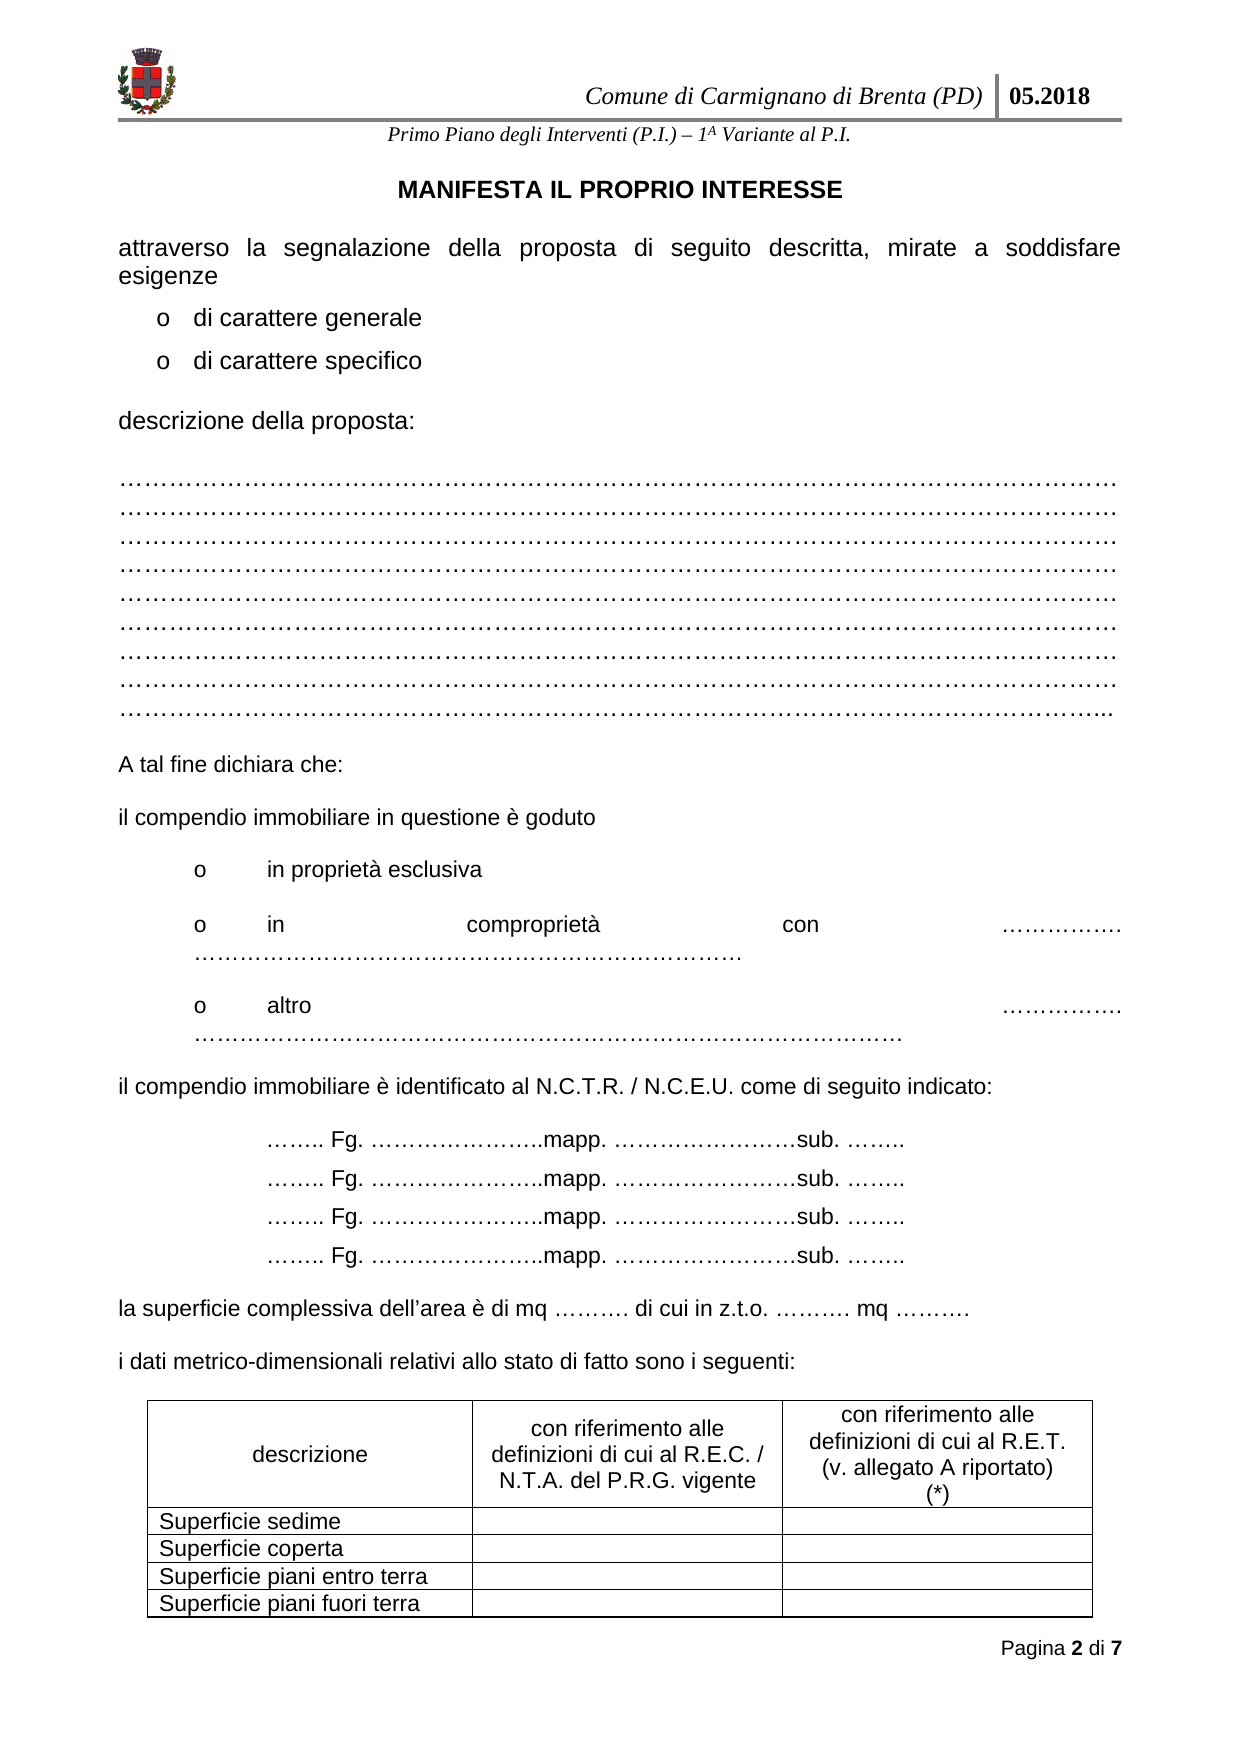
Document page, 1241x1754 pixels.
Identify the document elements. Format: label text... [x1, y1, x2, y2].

text il compendio immobiliare è identificato al N.C.T.R. / N.C.E.U. come di seguito indicato: [118, 1073, 1122, 1099]
table_cell [473, 1535, 782, 1562]
list di carattere generale [156, 303, 1122, 333]
table_cell [783, 1563, 1092, 1589]
table_header con riferimento alle definizioni di cui al R.E.T. (v. allegato A riportato) (*) [783, 1401, 1092, 1507]
table_cell Superficie piani entro terra [148, 1563, 472, 1589]
table_cell [473, 1508, 782, 1534]
table_header con riferimento alle definizioni di cui al R.E.C. / N.T.A. del P.R.G. vigente [473, 1401, 782, 1507]
text MANIFESTA IL PROPRIO INTERESSE [118, 175, 1122, 204]
text …….. Fg. …………………..mapp. ……………………sub. …….. [192, 1126, 1122, 1152]
table_cell Superficie piani fuori terra [148, 1590, 472, 1616]
list in comproprietà con …………….……………………………………………………………… [193, 911, 1122, 966]
text …….. Fg. …………………..mapp. ……………………sub. …….. [192, 1203, 1122, 1230]
table_header descrizione [148, 1401, 472, 1507]
list in proprietà esclusiva [193, 856, 1122, 884]
table_cell Superficie sedime [148, 1508, 472, 1534]
table_cell [473, 1590, 782, 1616]
text i dati metrico-dimensionali relativi allo stato di fatto sono i seguenti: [118, 1348, 1122, 1374]
table_cell [473, 1563, 782, 1589]
list altro …………….………………………………………………………………………………… [193, 992, 1122, 1047]
text A tal fine dichiara che: [118, 751, 1122, 777]
text ……………………………………………………………………………………………………………………………………………………………………………………………………………………………………………………………………………………………………………………………………………………………………………………………………………………………………………………………………………………………………………………………………………………………………………………………………………………………………………………………………………………………………………………………………………………………………………………………………………………………………………………………………………………………………………………………………………………………………………………………... [118, 463, 1122, 722]
text …….. Fg. …………………..mapp. ……………………sub. …….. [192, 1164, 1122, 1191]
text la superficie complessiva dell’area è di mq ………. di cui in z.t.o. ………. mq ………. [118, 1295, 1122, 1321]
list di carattere specifico [156, 346, 1122, 377]
text …….. Fg. …………………..mapp. ……………………sub. …….. [192, 1242, 1122, 1268]
table_cell [783, 1590, 1092, 1616]
table_cell [783, 1508, 1092, 1534]
table_cell [783, 1535, 1092, 1562]
table_cell Superficie coperta [148, 1535, 472, 1562]
text descrizione della proposta: [118, 406, 1122, 434]
text attraverso la segnalazione della proposta di seguito descritta, mirate a soddisfare esigenze [118, 233, 1122, 290]
text il compendio immobiliare in questione è goduto [118, 803, 1122, 830]
